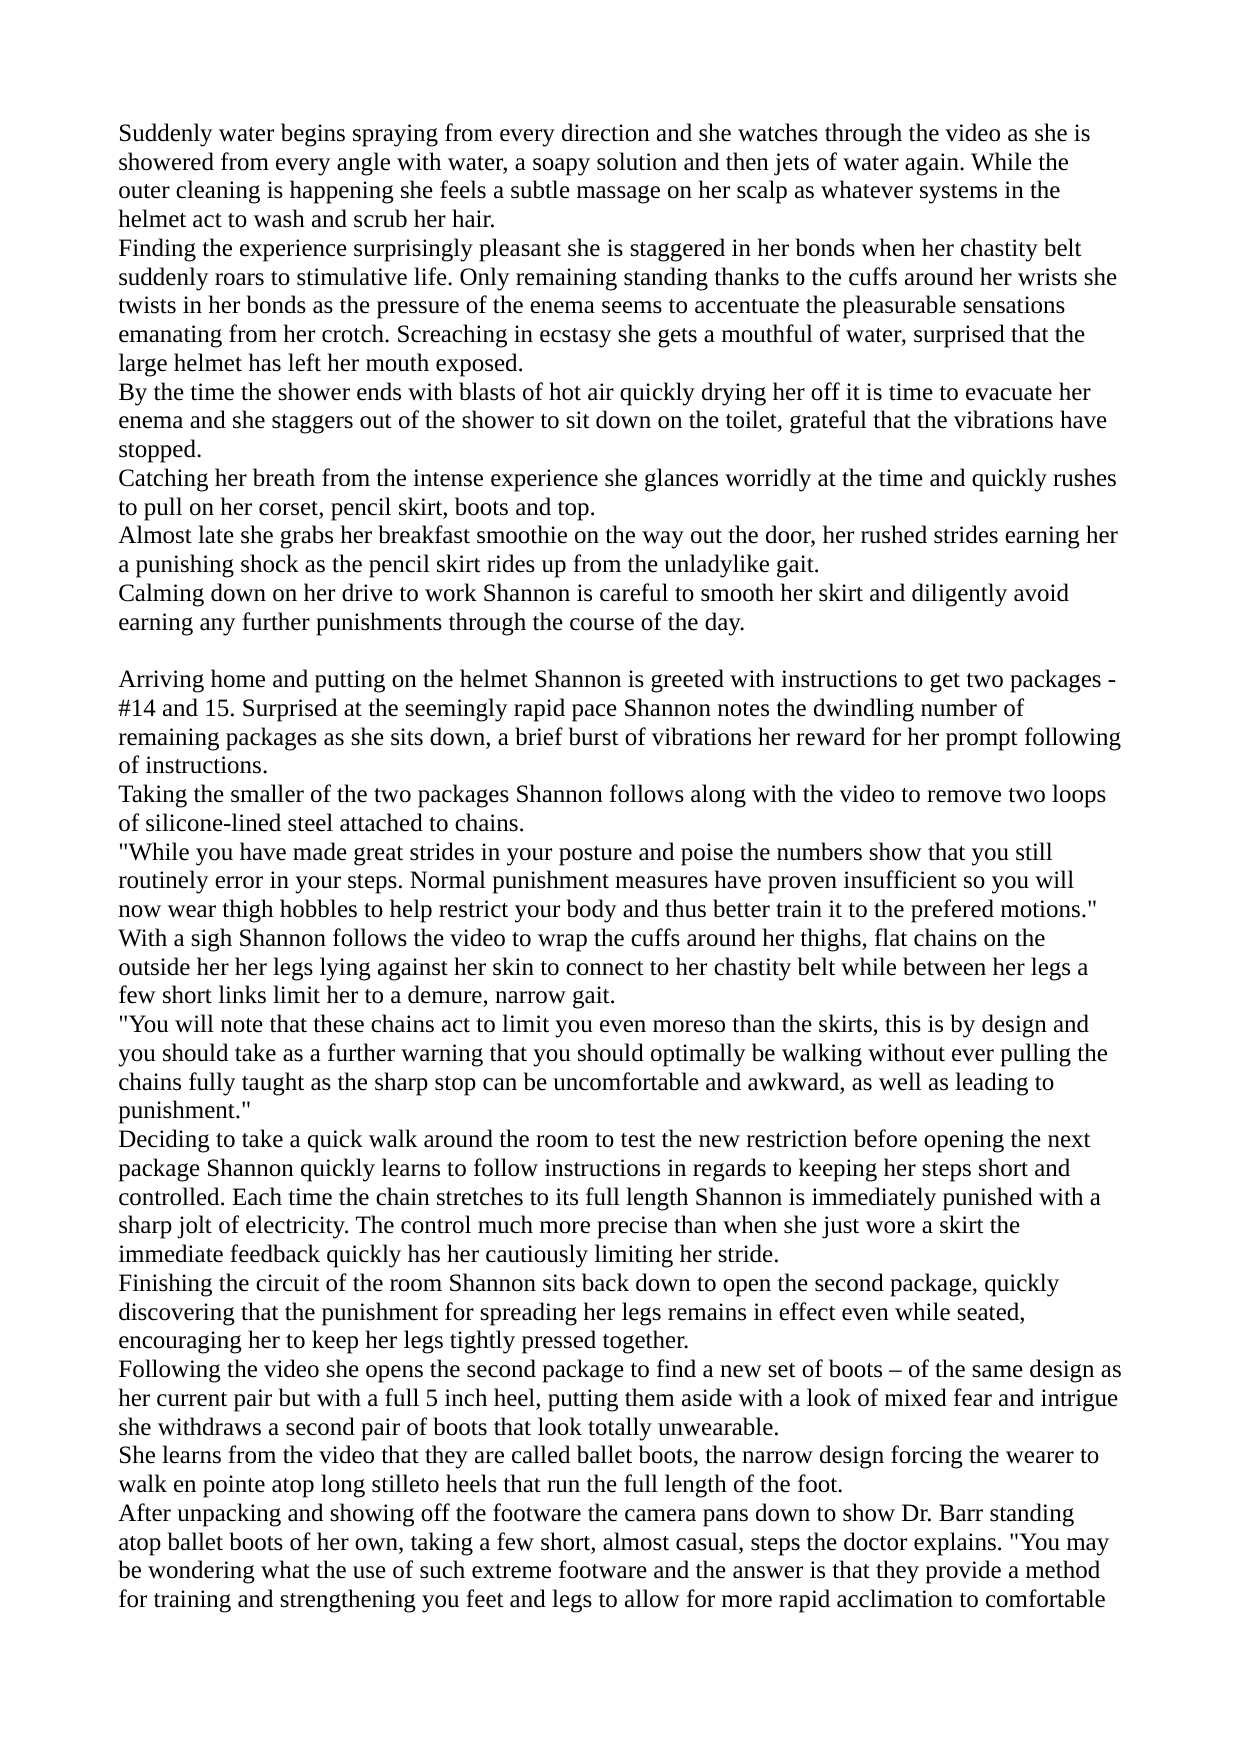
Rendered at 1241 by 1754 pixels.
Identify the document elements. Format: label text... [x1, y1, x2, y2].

text "You will note that these chains act to limit you even moreso than the skirts, this is by design and you should take as a further warning that you should optimally be walking without ever pulling the chains fully taught as the sharp stop can be uncomfortable and awkward, as well as leading to punishment." [118, 1009, 1122, 1124]
text Deciding to take a quick walk around the room to test the new restriction before opening the next package Shannon quickly learns to follow instructions in regards to keeping her steps short and controlled. Each time the chain stretches to its full length Shannon is immediately punished with a sharp jolt of electricity. The control much more precise than when she just wore a skirt the immediate feedback quickly has her cautiously limiting her stride. [118, 1124, 1122, 1268]
text Almost late she grabs her breakfast smoothie on the way out the door, her rushed strides earning her a punishing shock as the pencil skirt rides up from the unladylike gait. [118, 521, 1122, 578]
text Finding the experience surprisingly pleasant she is staggered in her bonds when her chastity belt suddenly roars to stimulative life. Only remaining standing thanks to the cuffs around her wrists she twists in her bonds as the pressure of the enema seems to accentuate the pleasurable sensations emanating from her crotch. Screaching in ecstasy she gets a mouthful of water, surprised that the large helmet has left her mouth exposed. [118, 233, 1122, 377]
text After unpacking and showing off the footware the camera pans down to show Dr. Barr standing atop ballet boots of her own, taking a few short, almost casual, steps the doctor explains. "You may be wondering what the use of such extreme footware and the answer is that they provide a method for training and strengthening you feet and legs to allow for more rapid acclimation to comfortable [118, 1498, 1122, 1613]
text By the time the shower ends with blasts of hot air quickly drying her off it is time to evacuate her enema and she staggers out of the shower to sit down on the toilet, grateful that the vibrations have stopped. [118, 377, 1122, 463]
text "While you have made great strides in your posture and poise the numbers show that you still routinely error in your steps. Normal punishment measures have proven insufficient so you will now wear thigh hobbles to help restrict your body and thus better train it to the prefered motions." [118, 837, 1122, 923]
text Arriving home and putting on the helmet Shannon is greeted with instructions to get two packages - #14 and 15. Surprised at the seemingly rapid pace Shannon notes the dwindling number of remaining packages as she sits down, a brief burst of vibrations her reward for her prompt following of instructions. [118, 664, 1122, 779]
text Following the video she opens the second package to find a new set of boots – of the same design as her current pair but with a full 5 inch heel, putting them aside with a look of mixed fear and intrigue she withdraws a second pair of boots that look totally unwearable. [118, 1354, 1122, 1441]
text She learns from the video that they are called ballet boots, the narrow design forcing the wearer to walk en pointe atop long stilleto heels that run the full length of the foot. [118, 1441, 1122, 1498]
text With a sigh Shannon follows the video to wrap the cuffs around her thighs, flat chains on the outside her her legs lying against her skin to connect to her chastity belt while between her legs a few short links limit her to a demure, narrow gait. [118, 923, 1122, 1009]
text Catching her breath from the intense experience she glances worridly at the time and quickly rushes to pull on her corset, pencil skirt, boots and top. [118, 463, 1122, 521]
text Suddenly water begins spraying from every direction and she watches through the video as she is showered from every angle with water, a soapy solution and then jets of water again. While the outer cleaning is happening she feels a subtle massage on her scalp as whatever systems in the helmet act to wash and scrub her hair. [118, 118, 1122, 233]
text Taking the smaller of the two packages Shannon follows along with the video to remove two loops of silicone-lined steel attached to chains. [118, 779, 1122, 837]
text Finishing the circuit of the room Shannon sits back down to open the second package, quickly discovering that the punishment for spreading her legs remains in effect even while seated, encouraging her to keep her legs tightly pressed together. [118, 1268, 1122, 1354]
text Calming down on her drive to work Shannon is careful to smooth her skirt and diligently avoid earning any further punishments through the course of the day. [118, 578, 1122, 636]
